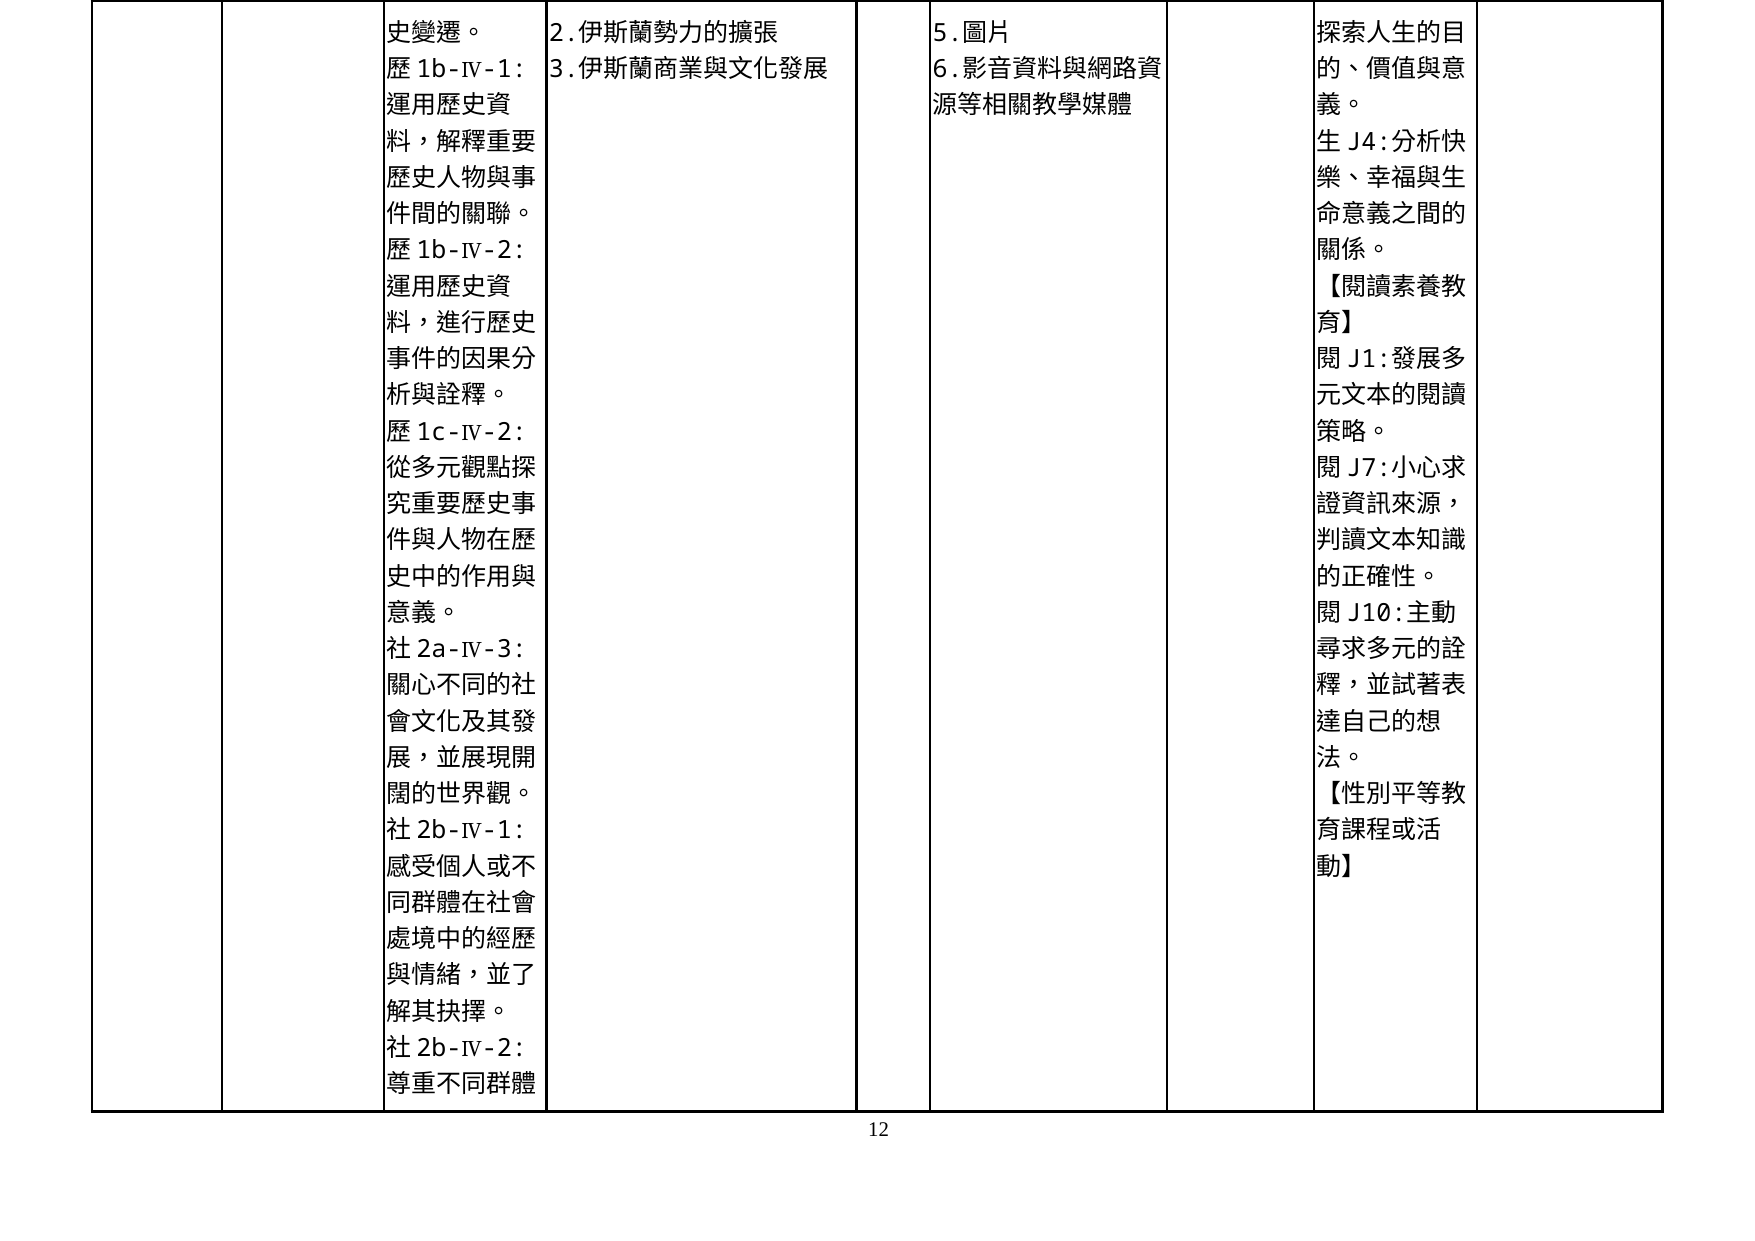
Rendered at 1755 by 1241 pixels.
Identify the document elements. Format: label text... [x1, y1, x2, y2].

table_cell [1168, 2, 1313, 1110]
table_cell [858, 2, 929, 1110]
table_cell 5.圖片 6.影音資料與網路資源等相關教學媒體 [931, 2, 1166, 1110]
table_cell 2.伊斯蘭勢力的擴張 3.伊斯蘭商業與文化發展 [548, 2, 855, 1110]
table_cell [223, 2, 383, 1110]
table_cell [93, 2, 221, 1110]
table_cell [1478, 2, 1661, 1110]
table_cell 史變遷。 歷1b-Ⅳ-1:運用歷史資料，解釋重要歷史人物與事件間的關聯。 歷1b-Ⅳ-2:運用歷史資料，進行歷史事件的因果分析與詮釋。 歷1c-Ⅳ-2:從多元觀點探究重要歷史事件與人物在歷史中的作用與意義。 社2a-Ⅳ-3:關心不同的社會文化及其發展，並展現開闊的世界觀。 社2b-Ⅳ-1:感受個人或不同群體在社會處境中的經歷與情緒，並了解其抉擇。 社2b-Ⅳ-2:尊重不同群體 [385, 2, 545, 1110]
table_cell 探索人生的目的、價值與意義。 生J4:分析快樂、幸福與生命意義之間的關係。 【閱讀素養教育】 閱J1:發展多元文本的閱讀策略。 閱J7:小心求證資訊來源，判讀文本知識的正確性。 閱J10:主動尋求多元的詮釋，並試著表達自己的想法。 【性別平等教育課程或活動】 [1315, 2, 1476, 1110]
